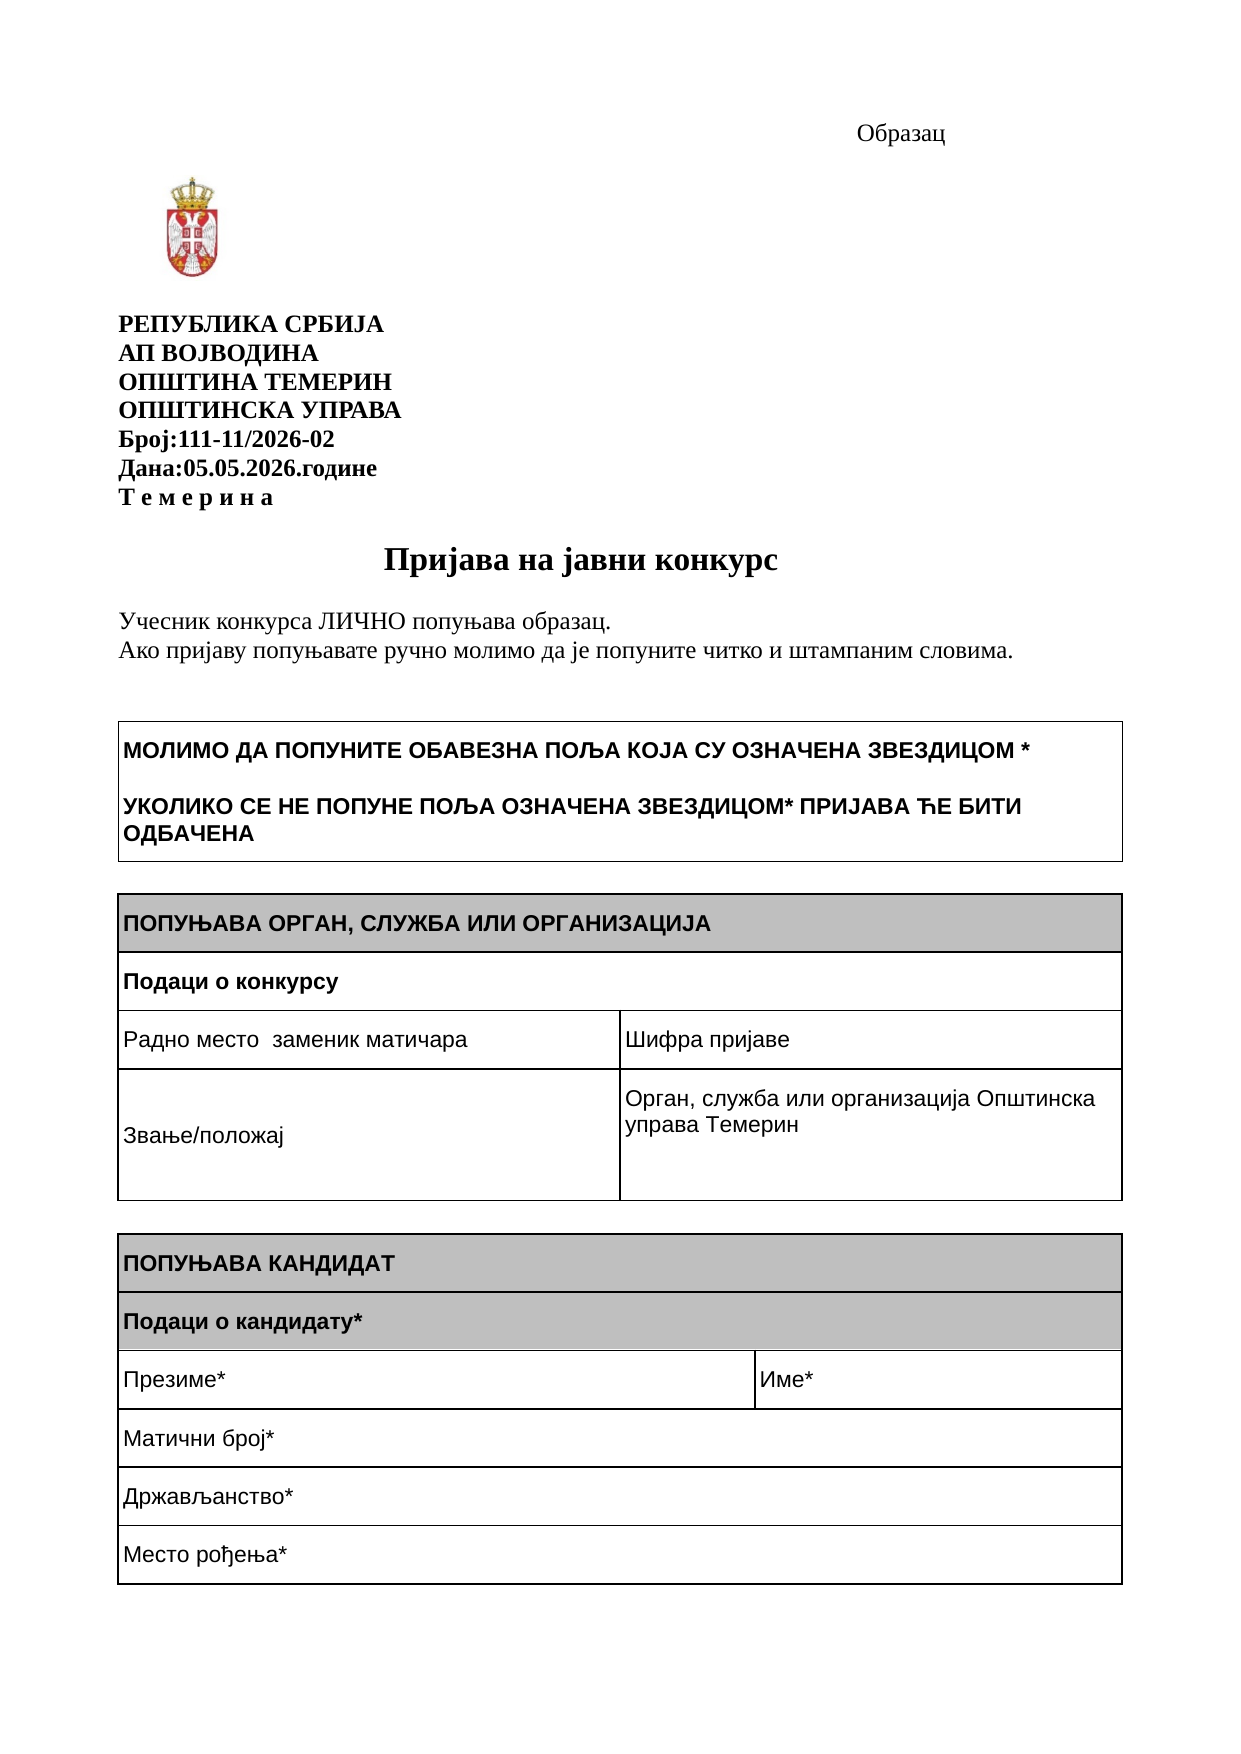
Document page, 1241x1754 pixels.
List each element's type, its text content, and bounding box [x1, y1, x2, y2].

text Пријава на јавни конкурс [118, 539, 1122, 577]
table_cell Радно место заменик матичара [119, 1011, 619, 1068]
table_header МОЛИМО ДА ПОПУНИТЕ ОБАВЕЗНА ПОЉА КОЈА СУ ОЗНАЧЕНА ЗВЕЗДИЦОМ * [119, 722, 1122, 778]
text ОПШТИНА ТЕМЕРИН [118, 367, 1122, 395]
text Ако пријаву попуњавате ручно молимо да је попуните читко и штампаним словима. [118, 635, 1122, 664]
table_header ПОПУЊАВА ОРГАН, СЛУЖБА ИЛИ ОРГАНИЗАЦИЈА [119, 895, 1121, 951]
table_cell Презиме* [119, 1351, 754, 1408]
text Учесник конкурса ЛИЧНО попуњава образац. [118, 606, 1122, 635]
text Т е м е р и н а [118, 482, 1122, 510]
text АП ВОЈВОДИНА [118, 338, 1122, 367]
table_cell Матични број* [119, 1410, 1121, 1466]
text ОПШТИНСКА УПРАВА [118, 395, 1122, 424]
table_cell Шифра пријаве [621, 1011, 1121, 1068]
table_cell Подаци о кандидату* [119, 1293, 1121, 1349]
table_header ПОПУЊАВА КАНДИДАТ [119, 1235, 1121, 1291]
text РЕПУБЛИКА СРБИЈА [118, 309, 1122, 338]
text Број:111-11/2026-02 [118, 424, 1122, 453]
table_cell Место рођења* [119, 1526, 1121, 1583]
text Дана:05.05.2026.године [118, 453, 1122, 482]
table_cell УКОЛИКО СЕ НЕ ПОПУНЕ ПОЉА ОЗНАЧЕНА ЗВЕЗДИЦОМ* ПРИЈАВА ЋЕ БИТИ ОДБАЧЕНА [119, 778, 1122, 861]
table_cell Држављанство* [119, 1468, 1121, 1524]
table_cell Орган, служба или организација Општинска управа Темерин [621, 1070, 1121, 1200]
table_cell Подаци о конкурсу [119, 953, 1121, 1009]
table_cell Име* [756, 1351, 1121, 1408]
text Образац [118, 118, 1122, 147]
table_cell Звање/положај [119, 1070, 619, 1200]
